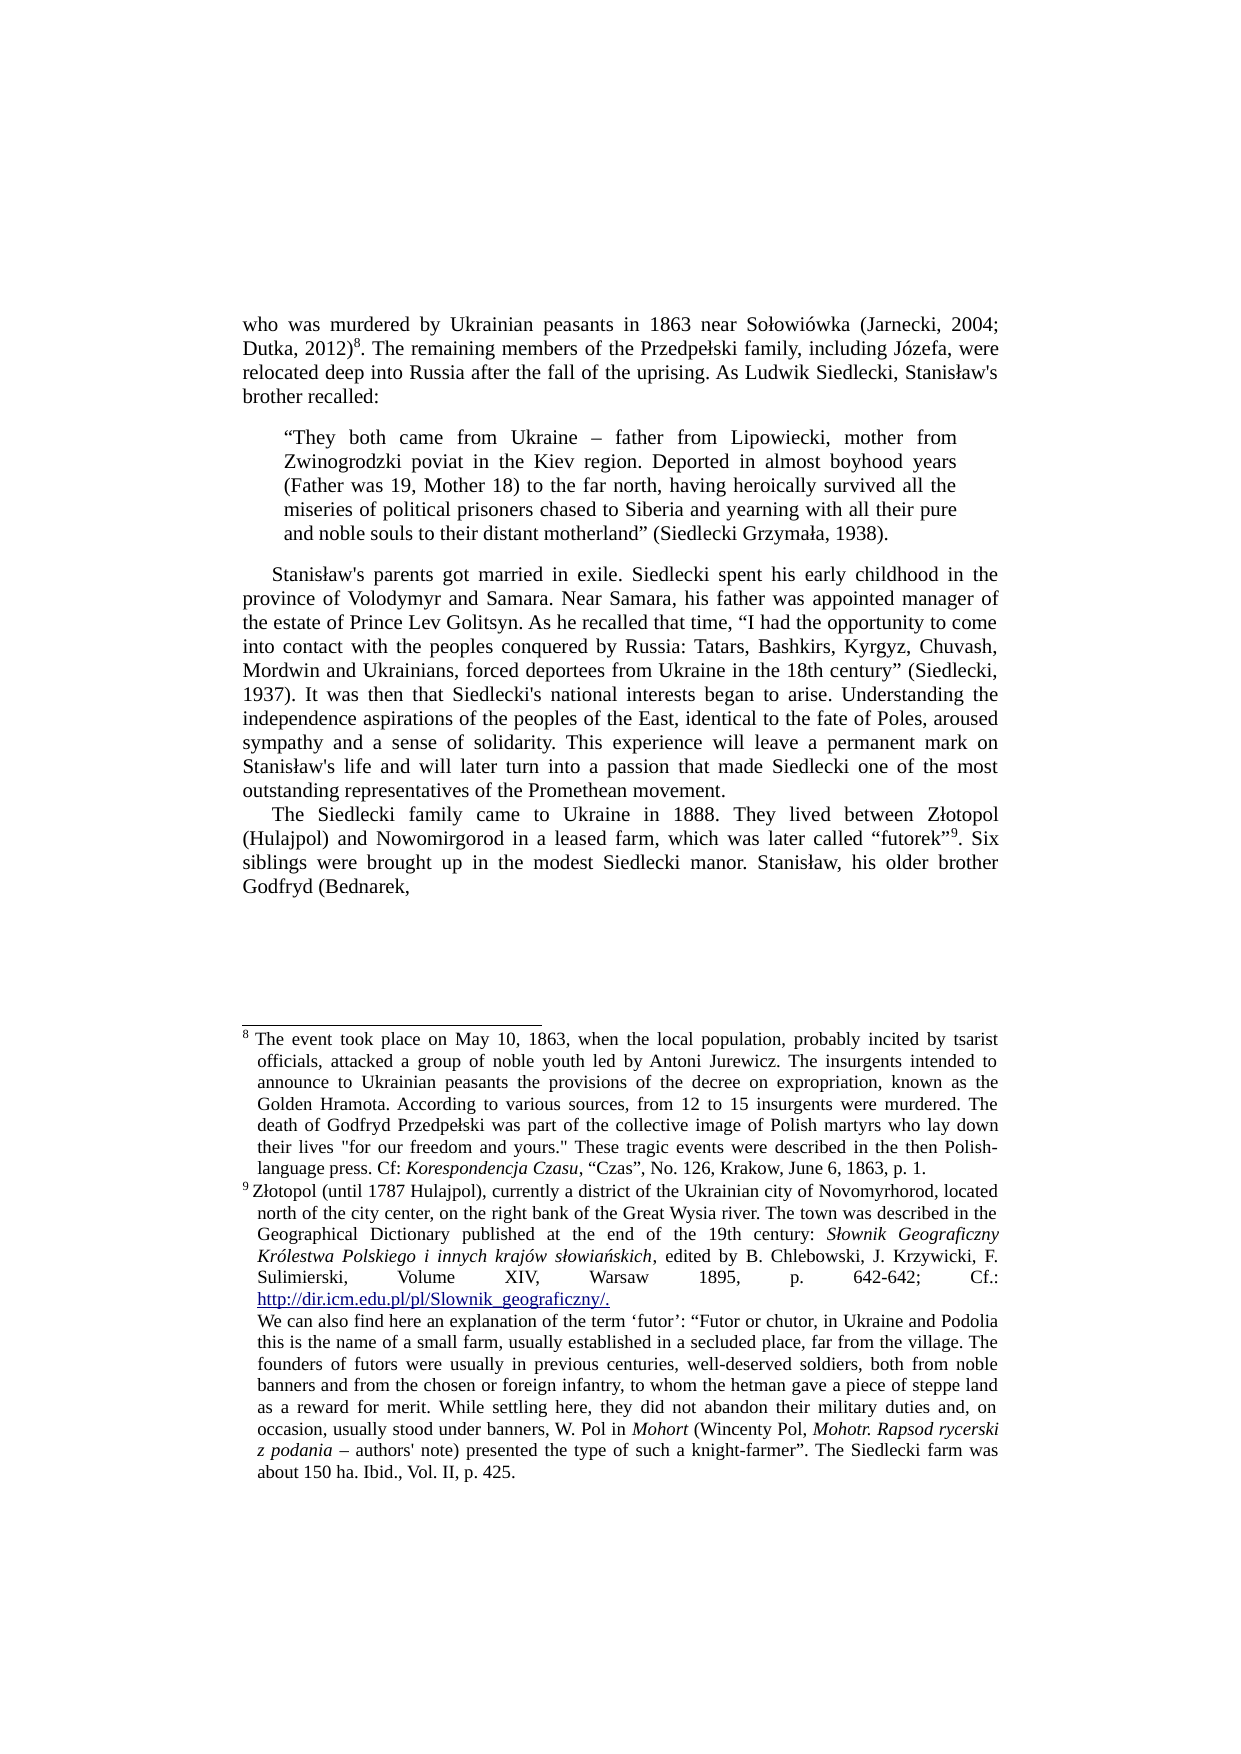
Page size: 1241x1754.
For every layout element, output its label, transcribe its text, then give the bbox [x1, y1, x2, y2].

text 9 Złotopol (until 1787 Hulajpol), currently a district of the Ukrainian city of Novomyrhorod, located north of the city center, on the right bank of the Great Wysia river. The town was described in the Geographical Dictionary published at the end of the 19th century: Słownik Geograficzny Królestwa Polskiego i innych krajów słowiańskich, edited by B. Chlebowski, J. Krzywicki, F. Sulimierski, Volume XIV, Warsaw 1895, p. 642-642; Cf.: http://dir.icm.edu.pl/pl/Slownik_geograficzny/. [242, 1179, 999, 1309]
text The Siedlecki family came to Ukraine in 1888. They lived between Złotopol (Hulajpol) and Nowomirgorod in a leased farm, which was later called “futorek”9. Six siblings were brought up in the modest Siedlecki manor. Stanisław, his older brother Godfryd (Bednarek, [242, 803, 999, 898]
text We can also find here an explanation of the term ‘futor’: “Futor or chutor, in Ukraine and Podolia this is the name of a small farm, usually established in a secluded place, far from the village. The founders of futors were usually in previous centuries, well-deserved soldiers, both from noble banners and from the chosen or foreign infantry, to whom the hetman gave a piece of steppe land as a reward for merit. While settling here, they did not abandon their military duties and, on occasion, usually stood under banners, W. Pol in Mohort (Wincenty Pol, Mohotr. Rapsod rycerski z podania – authors' note) presented the type of such a knight-farmer”. The Siedlecki farm was about 150 ha. Ibid., Vol. II, p. 425. [257, 1310, 999, 1482]
text 8 The event took place on May 10, 1863, when the local population, probably incited by tsarist officials, attacked a group of noble youth led by Antoni Jurewicz. The insurgents intended to announce to Ukrainian peasants the provisions of the decree on expropriation, known as the Golden Hramota. According to various sources, from 12 to 15 insurgents were murdered. The death of Godfryd Przedpełski was part of the collective image of Polish martyrs who lay down their lives "for our freedom and yours." These tragic events were described in the then Polish-language press. Cf: Korespondencja Czasu, “Czas”, No. 126, Krakow, June 6, 1863, p. 1. [242, 1027, 999, 1179]
text Stanisław's parents got married in exile. Siedlecki spent his early childhood in the province of Volodymyr and Samara. Near Samara, his father was appointed manager of the estate of Prince Lev Golitsyn. As he recalled that time, “I had the opportunity to come into contact with the peoples conquered by Russia: Tatars, Bashkirs, Kyrgyz, Chuvash, Mordwin and Ukrainians, forced deportees from Ukraine in the 18th century” (Siedlecki, 1937). It was then that Siedlecki's national interests began to arise. Understanding the independence aspirations of the peoples of the East, identical to the fate of Poles, aroused sympathy and a sense of solidarity. This experience will leave a permanent mark on Stanisław's life and will later turn into a passion that made Siedlecki one of the most outstanding representatives of the Promethean movement. [242, 562, 999, 802]
text “They both came from Ukraine – father from Lipowiecki, mother from Zwinogrodzki poviat in the Kiev region. Deported in almost boyhood years (Father was 19, Mother 18) to the far north, having heroically survived all the miseries of political prisoners chased to Siberia and yearning with all their pure and noble souls to their distant motherland” (Siedlecki Grzymała, 1938). [283, 424, 958, 545]
text who was murdered by Ukrainian peasants in 1863 near Sołowiówka (Jarnecki, 2004; Dutka, 2012)8. The remaining members of the Przedpełski family, including Józefa, were relocated deep into Russia after the fall of the uprising. As Ludwik Siedlecki, Stanisław's brother recalled: [242, 312, 999, 408]
